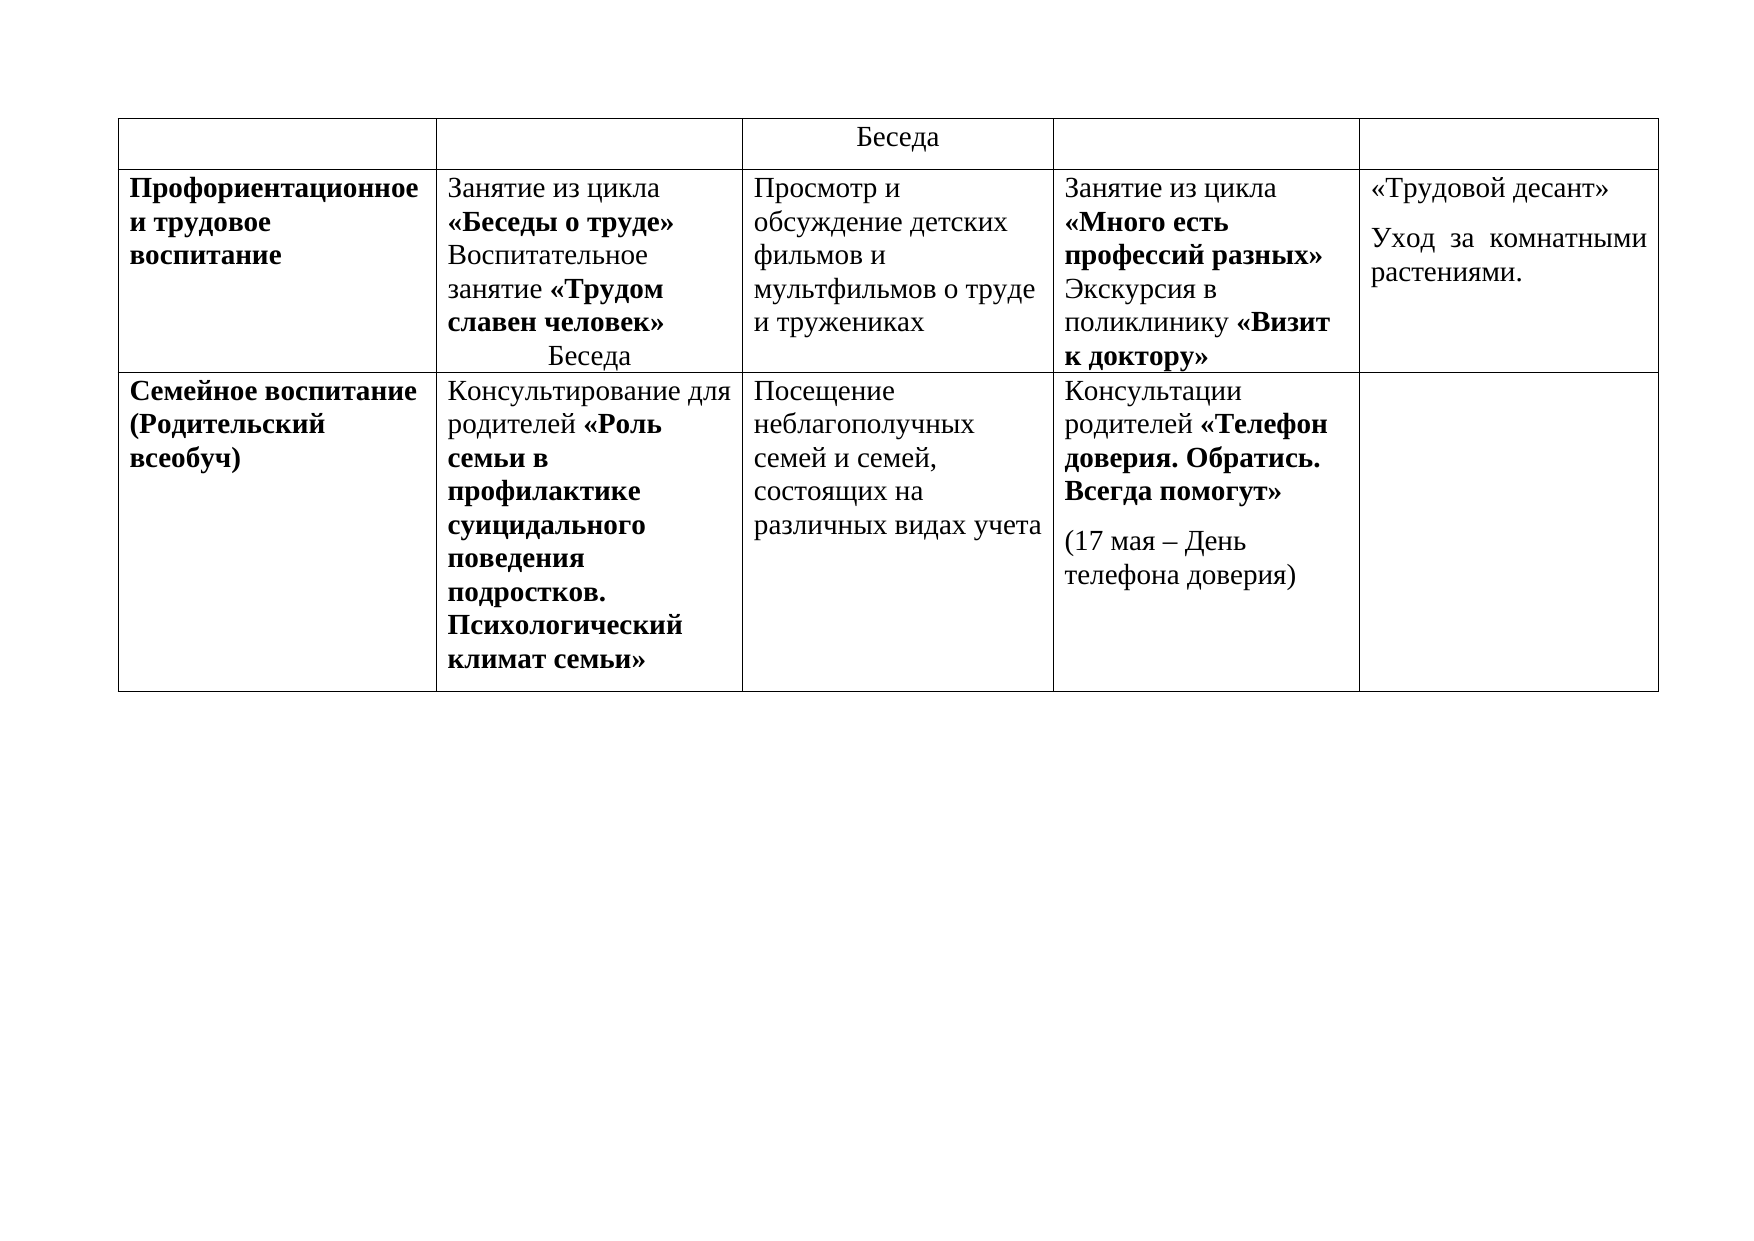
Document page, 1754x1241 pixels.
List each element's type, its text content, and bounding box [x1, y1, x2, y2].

table_cell [437, 119, 742, 169]
table_cell Просмотр и обсуждение детских фильмов и мультфильмов о труде и тружениках [743, 170, 1053, 372]
table_cell [119, 119, 436, 169]
table_cell Беседа [743, 119, 1053, 169]
table_cell [1360, 119, 1658, 169]
table_cell Посещение неблагополучных семей и семей, состоящих на различных видах учета [743, 373, 1053, 691]
table_cell Занятие из цикла «Беседы о труде» Воспитательное занятие «Трудом славен человек» Беседа [437, 170, 742, 372]
table_cell [1360, 373, 1658, 691]
table_cell Профориентационное и трудовое воспитание [119, 170, 436, 372]
table_cell «Трудовой десант» Уход за комнатными растениями. [1360, 170, 1658, 372]
table_cell Консультации родителей «Телефон доверия. Обратись. Всегда помогут» (17 мая – День телефона доверия) [1054, 373, 1359, 691]
table_cell Занятие из цикла «Много есть профессий разных» Экскурсия в поликлинику «Визит к доктору» [1054, 170, 1359, 372]
table_cell Семейное воспитание (Родительский всеобуч) [119, 373, 436, 691]
table_cell Консультирование для родителей «Роль семьи в профилактике суицидального поведения подростков. Психологический климат семьи» [437, 373, 742, 691]
table_cell [1054, 119, 1359, 169]
